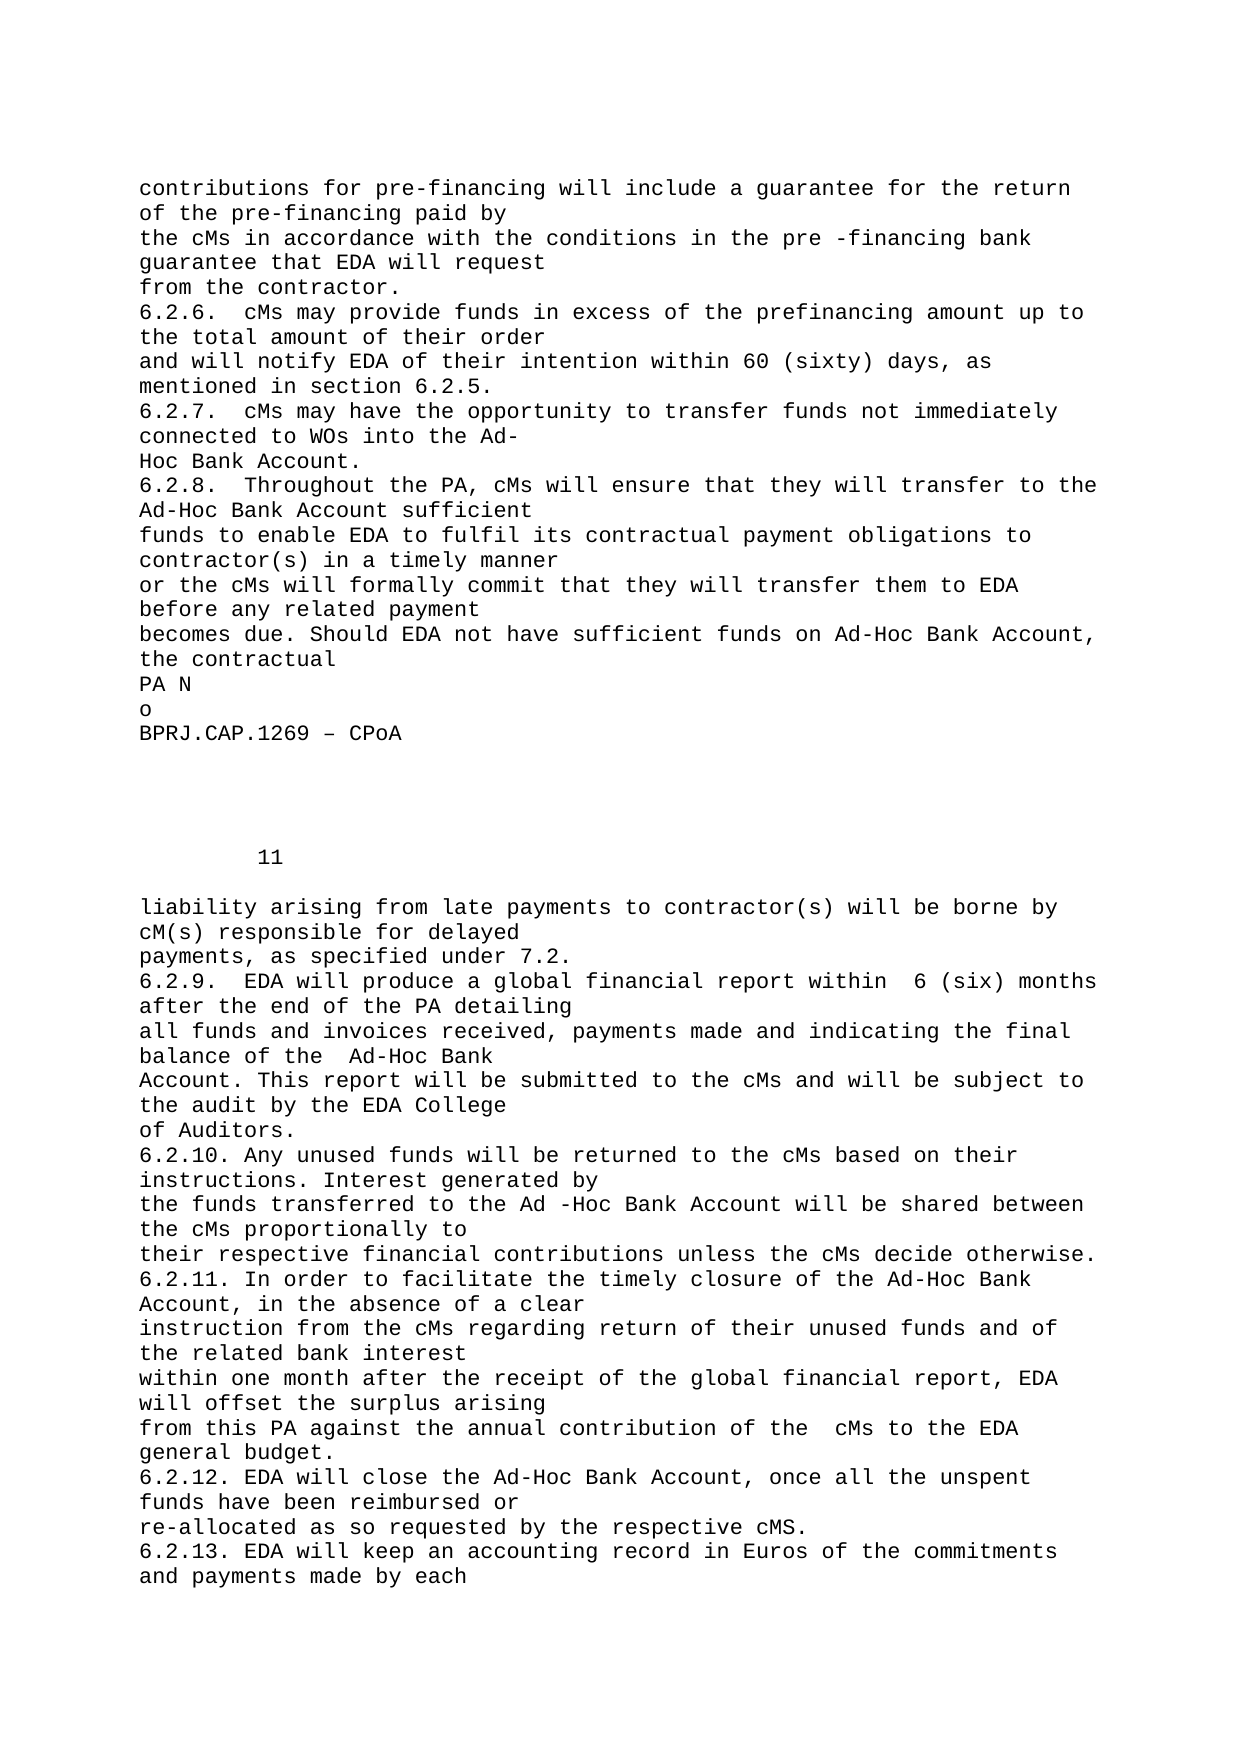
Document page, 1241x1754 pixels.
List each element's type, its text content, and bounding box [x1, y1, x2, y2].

text becomes due. Should EDA not have sufficient funds on Ad-Hoc Bank Account, the contractual [139, 623, 1101, 673]
text BPRJ.CAP.1269 – CPoA [139, 723, 1101, 747]
text 6.2.11. In order to facilitate the timely closure of the Ad-Hoc Bank Account, in the absence of a clear [139, 1268, 1101, 1318]
text funds to enable EDA to fulfil its contractual payment obligations to contractor(s) in a timely manner [139, 524, 1101, 574]
text 11 [139, 847, 1101, 871]
text 6.2.7. cMs may have the opportunity to transfer funds not immediately connected to WOs into the Ad- [139, 400, 1101, 450]
text their respective financial contributions unless the cMs decide otherwise. [139, 1243, 1101, 1268]
text from this PA against the annual contribution of the cMs to the EDA general budget. [139, 1417, 1101, 1466]
text 6.2.10. Any unused funds will be returned to the cMs based on their instructions. Interest generated by [139, 1144, 1101, 1194]
text 6.2.13. EDA will keep an accounting record in Euros of the commitments and payments made by each [139, 1541, 1101, 1590]
text contributions for pre-financing will include a guarantee for the return of the pre-financing paid by [139, 177, 1101, 227]
text 6.2.9. EDA will produce a global financial report within 6 (six) months after the end of the PA detailing [139, 971, 1101, 1020]
text re-allocated as so requested by the respective cMS. [139, 1516, 1101, 1541]
text or the cMs will formally commit that they will transfer them to EDA before any related payment [139, 574, 1101, 623]
text and will notify EDA of their intention within 60 (sixty) days, as mentioned in section 6.2.5. [139, 351, 1101, 400]
text payments, as specified under 7.2. [139, 946, 1101, 971]
text o [139, 698, 1101, 723]
text the cMs in accordance with the conditions in the pre -financing bank guarantee that EDA will request [139, 227, 1101, 276]
text 6.2.6. cMs may provide funds in excess of the prefinancing amount up to the total amount of their order [139, 301, 1101, 351]
text all funds and invoices received, payments made and indicating the final balance of the Ad-Hoc Bank [139, 1020, 1101, 1070]
text from the contractor. [139, 276, 1101, 301]
text liability arising from late payments to contractor(s) will be borne by cM(s) responsible for delayed [139, 896, 1101, 946]
text PA N [139, 673, 1101, 698]
text instruction from the cMs regarding return of their unused funds and of the related bank interest [139, 1318, 1101, 1367]
text of Auditors. [139, 1119, 1101, 1144]
text Hoc Bank Account. [139, 450, 1101, 475]
text the funds transferred to the Ad -Hoc Bank Account will be shared between the cMs proportionally to [139, 1194, 1101, 1243]
text within one month after the receipt of the global financial report, EDA will offset the surplus arising [139, 1367, 1101, 1417]
text 6.2.8. Throughout the PA, cMs will ensure that they will transfer to the Ad-Hoc Bank Account sufficient [139, 475, 1101, 524]
text 6.2.12. EDA will close the Ad-Hoc Bank Account, once all the unspent funds have been reimbursed or [139, 1466, 1101, 1516]
text Account. This report will be submitted to the cMs and will be subject to the audit by the EDA College [139, 1070, 1101, 1119]
